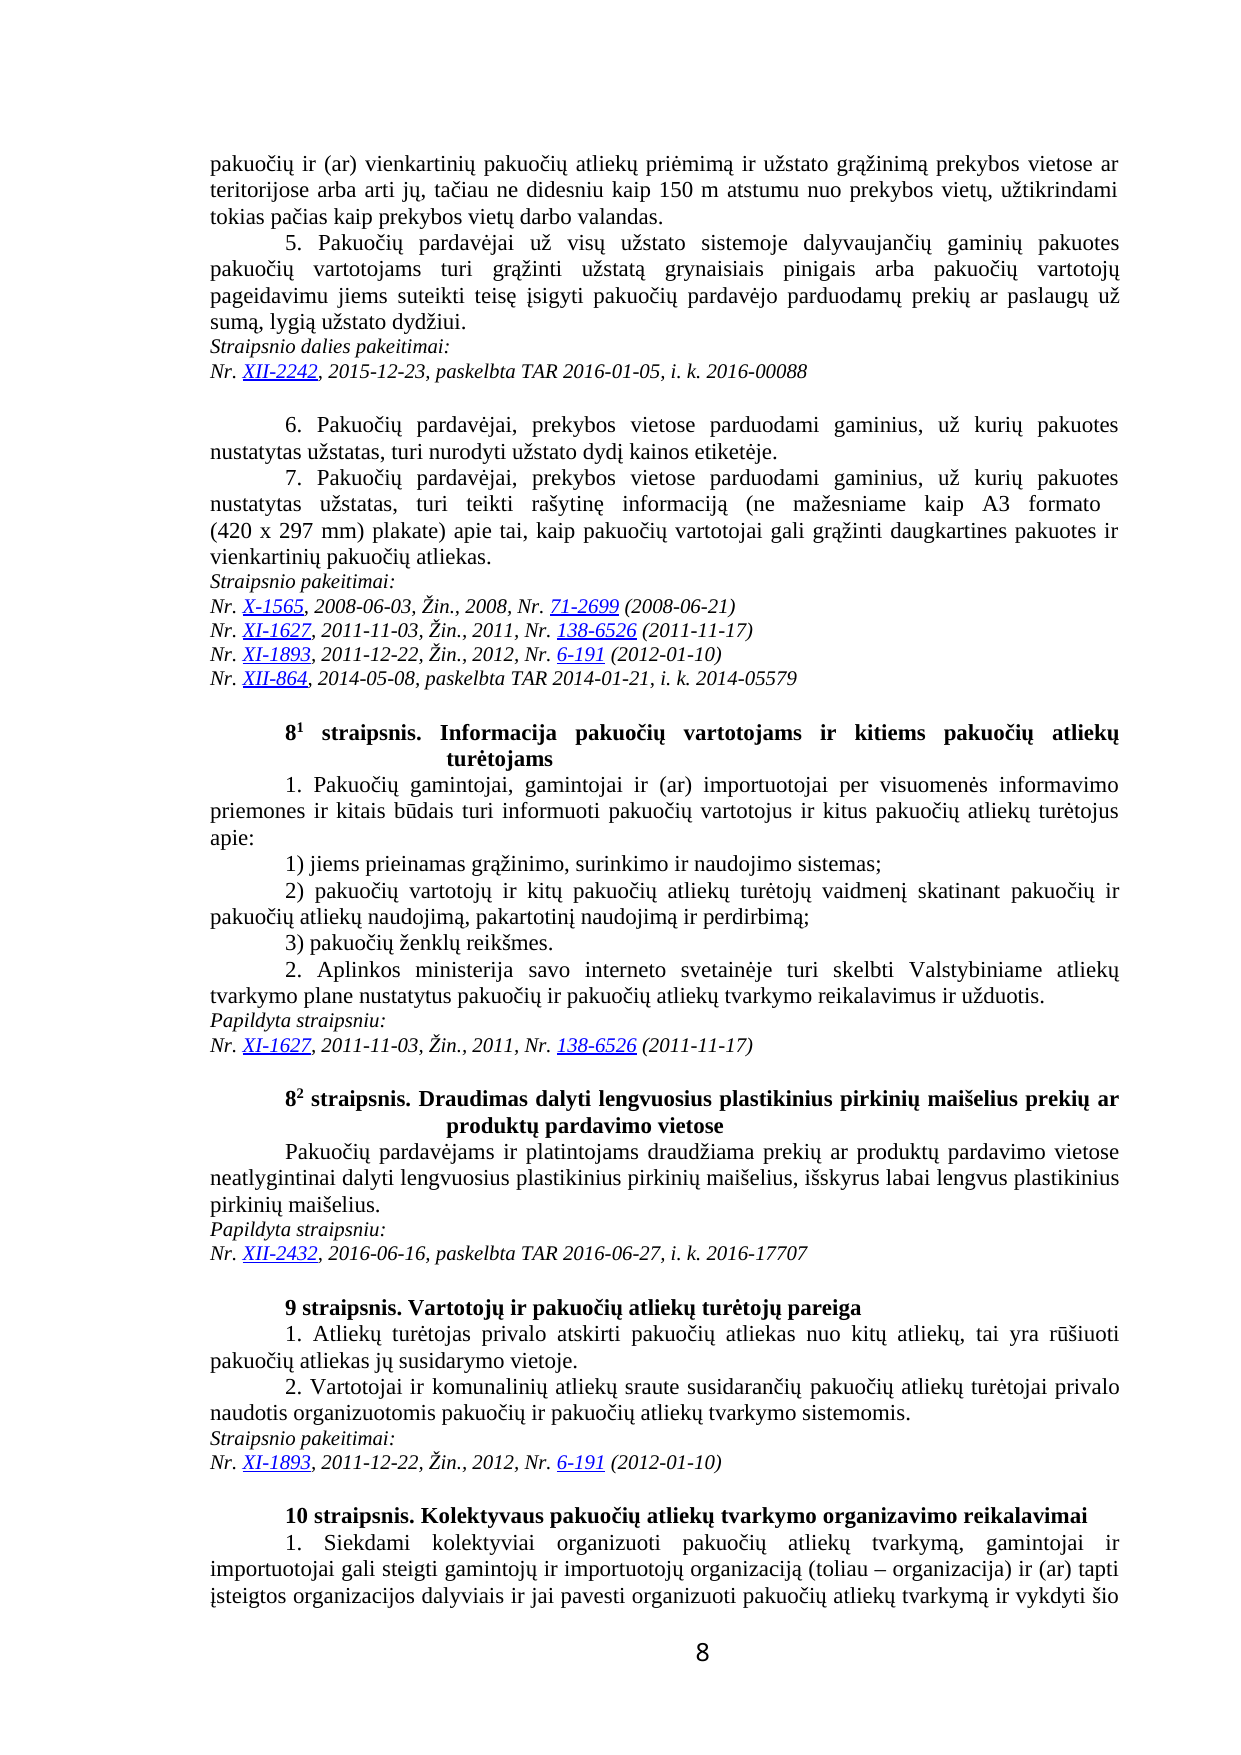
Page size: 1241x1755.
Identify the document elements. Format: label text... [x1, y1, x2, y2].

text Straipsnio pakeitimai: [210, 1426, 1120, 1450]
text 1) jiems prieinamas grąžinimo, surinkimo ir naudojimo sistemas; [210, 850, 1120, 877]
text 7. Pakuočių pardavėjai, prekybos vietose parduodami gaminius, už kurių pakuotes nustatytas užstatas, turi teikti rašytinę informaciją (ne mažesniame kaip A3 formato (420 x 297 mm) plakate) apie tai, kaip pakuočių vartotojai gali grąžinti daugkartines pakuotes ir vienkartinių pakuočių atliekas. [210, 464, 1120, 569]
text Nr. XII-864, 2014-05-08, paskelbta TAR 2014-01-21, i. k. 2014-05579 [210, 666, 1120, 690]
text Nr. XI-1627, 2011-11-03, Žin., 2011, Nr. 138-6526 (2011-11-17) [210, 1032, 1120, 1057]
text 81 straipsnis. Informacija pakuočių vartotojams ir kitiems pakuočių atliekų turėtojams [285, 718, 1120, 771]
text 9 straipsnis. Vartotojų ir pakuočių atliekų turėtojų pareiga [210, 1294, 1120, 1320]
text 10 straipsnis. Kolektyvaus pakuočių atliekų tvarkymo organizavimo reikalavimai [285, 1503, 1120, 1529]
text pakuočių ir (ar) vienkartinių pakuočių atliekų priėmimą ir užstato grąžinimą prekybos vietose ar teritorijose arba arti jų, tačiau ne didesniu kaip 150 m atstumu nuo prekybos vietų, užtikrindami tokias pačias kaip prekybos vietų darbo valandas. [210, 150, 1120, 229]
text Nr. XI-1893, 2011-12-22, Žin., 2012, Nr. 6-191 (2012-01-10) [210, 642, 1120, 666]
text 3) pakuočių ženklų reikšmes. [210, 929, 1120, 956]
text Pakuočių pardavėjams ir platintojams draudžiama prekių ar produktų pardavimo vietose neatlygintinai dalyti lengvuosius plastikinius pirkinių maišelius, išskyrus labai lengvus plastikinius pirkinių maišelius. [210, 1138, 1120, 1217]
text Papildyta straipsniu: [210, 1217, 1120, 1241]
text Nr. XII-2432, 2016-06-16, paskelbta TAR 2016-06-27, i. k. 2016-17707 [210, 1241, 1120, 1265]
text Straipsnio dalies pakeitimai: [210, 334, 1120, 358]
text Nr. XI-1893, 2011-12-22, Žin., 2012, Nr. 6-191 (2012-01-10) [210, 1450, 1120, 1474]
text Nr. XII-2242, 2015-12-23, paskelbta TAR 2016-01-05, i. k. 2016-00088 [210, 358, 1120, 383]
text Papildyta straipsniu: [210, 1008, 1120, 1032]
text Straipsnio pakeitimai: [210, 569, 1120, 593]
text 82 straipsnis. Draudimas dalyti lengvuosius plastikinius pirkinių maišelius prekių ar produktų pardavimo vietose [285, 1085, 1120, 1138]
text 5. Pakuočių pardavėjai už visų užstato sistemoje dalyvaujančių gaminių pakuotes pakuočių vartotojams turi grąžinti užstatą grynaisiais pinigais arba pakuočių vartotojų pageidavimu jiems suteikti teisę įsigyti pakuočių pardavėjo parduodamų prekių ar paslaugų už sumą, lygią užstato dydžiui. [210, 229, 1120, 334]
text 6. Pakuočių pardavėjai, prekybos vietose parduodami gaminius, už kurių pakuotes nustatytas užstatas, turi nurodyti užstato dydį kainos etiketėje. [210, 411, 1120, 464]
text 1. Pakuočių gamintojai, gamintojai ir (ar) importuotojai per visuomenės informavimo priemones ir kitais būdais turi informuoti pakuočių vartotojus ir kitus pakuočių atliekų turėtojus apie: [210, 771, 1120, 850]
text 2. Vartotojai ir komunalinių atliekų sraute susidarančių pakuočių atliekų turėtojai privalo naudotis organizuotomis pakuočių ir pakuočių atliekų tvarkymo sistemomis. [210, 1373, 1120, 1426]
text 2. Aplinkos ministerija savo interneto svetainėje turi skelbti Valstybiniame atliekų tvarkymo plane nustatytus pakuočių ir pakuočių atliekų tvarkymo reikalavimus ir užduotis. [210, 956, 1120, 1008]
text 2) pakuočių vartotojų ir kitų pakuočių atliekų turėtojų vaidmenį skatinant pakuočių ir pakuočių atliekų naudojimą, pakartotinį naudojimą ir perdirbimą; [210, 877, 1120, 929]
text Nr. X-1565, 2008-06-03, Žin., 2008, Nr. 71-2699 (2008-06-21) [210, 593, 1120, 618]
text 1. Siekdami kolektyviai organizuoti pakuočių atliekų tvarkymą, gamintojai ir importuotojai gali steigti gamintojų ir importuotojų organizaciją (toliau – organizacija) ir (ar) tapti įsteigtos organizacijos dalyviais ir jai pavesti organizuoti pakuočių atliekų tvarkymą ir vykdyti šio [210, 1529, 1120, 1608]
text 1. Atliekų turėtojas privalo atskirti pakuočių atliekas nuo kitų atliekų, tai yra rūšiuoti pakuočių atliekas jų susidarymo vietoje. [210, 1320, 1120, 1373]
text Nr. XI-1627, 2011-11-03, Žin., 2011, Nr. 138-6526 (2011-11-17) [210, 618, 1120, 642]
